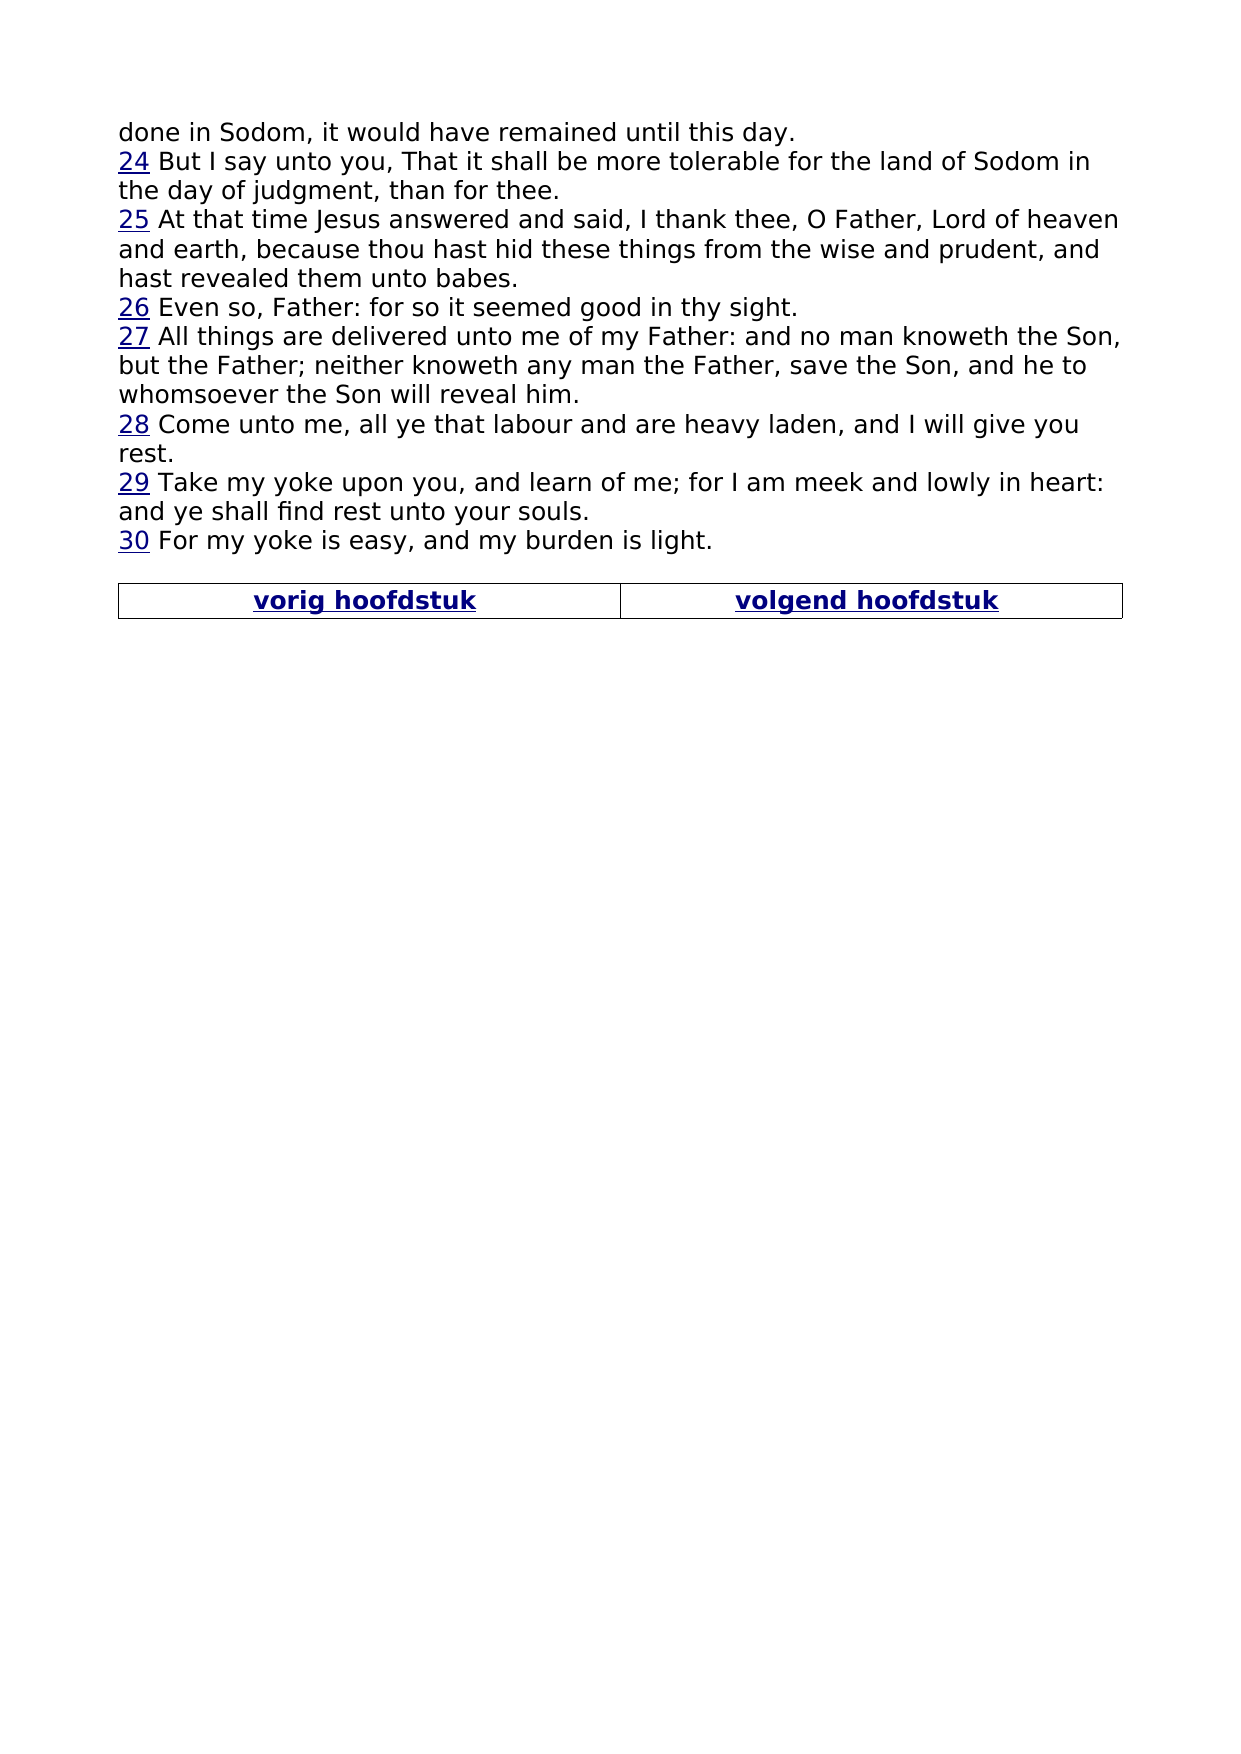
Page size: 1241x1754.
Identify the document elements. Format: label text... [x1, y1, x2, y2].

text done in Sodom, it would have remained until this day. 24 But I say unto you, That it shall be more tolerable for the land of Sodom in the day of judgment, than for thee. 25 At that time Jesus answered and said, I thank thee, O Father, Lord of heaven and earth, because thou hast hid these things from the wise and prudent, and hast revealed them unto babes. 26 Even so, Father: for so it seemed good in thy sight. 27 All things are delivered unto me of my Father: and no man knoweth the Son, but the Father; neither knoweth any man the Father, save the Son, and he to whomsoever the Son will reveal him. 28 Come unto me, all ye that labour and are heavy laden, and I will give you rest. 29 Take my yoke upon you, and learn of me; for I am meek and lowly in heart: and ye shall find rest unto your souls. 30 For my yoke is easy, and my burden is light. [118, 118, 1122, 556]
table_header vorig hoofdstuk [119, 584, 620, 618]
table_header volgend hoofdstuk [621, 584, 1122, 618]
